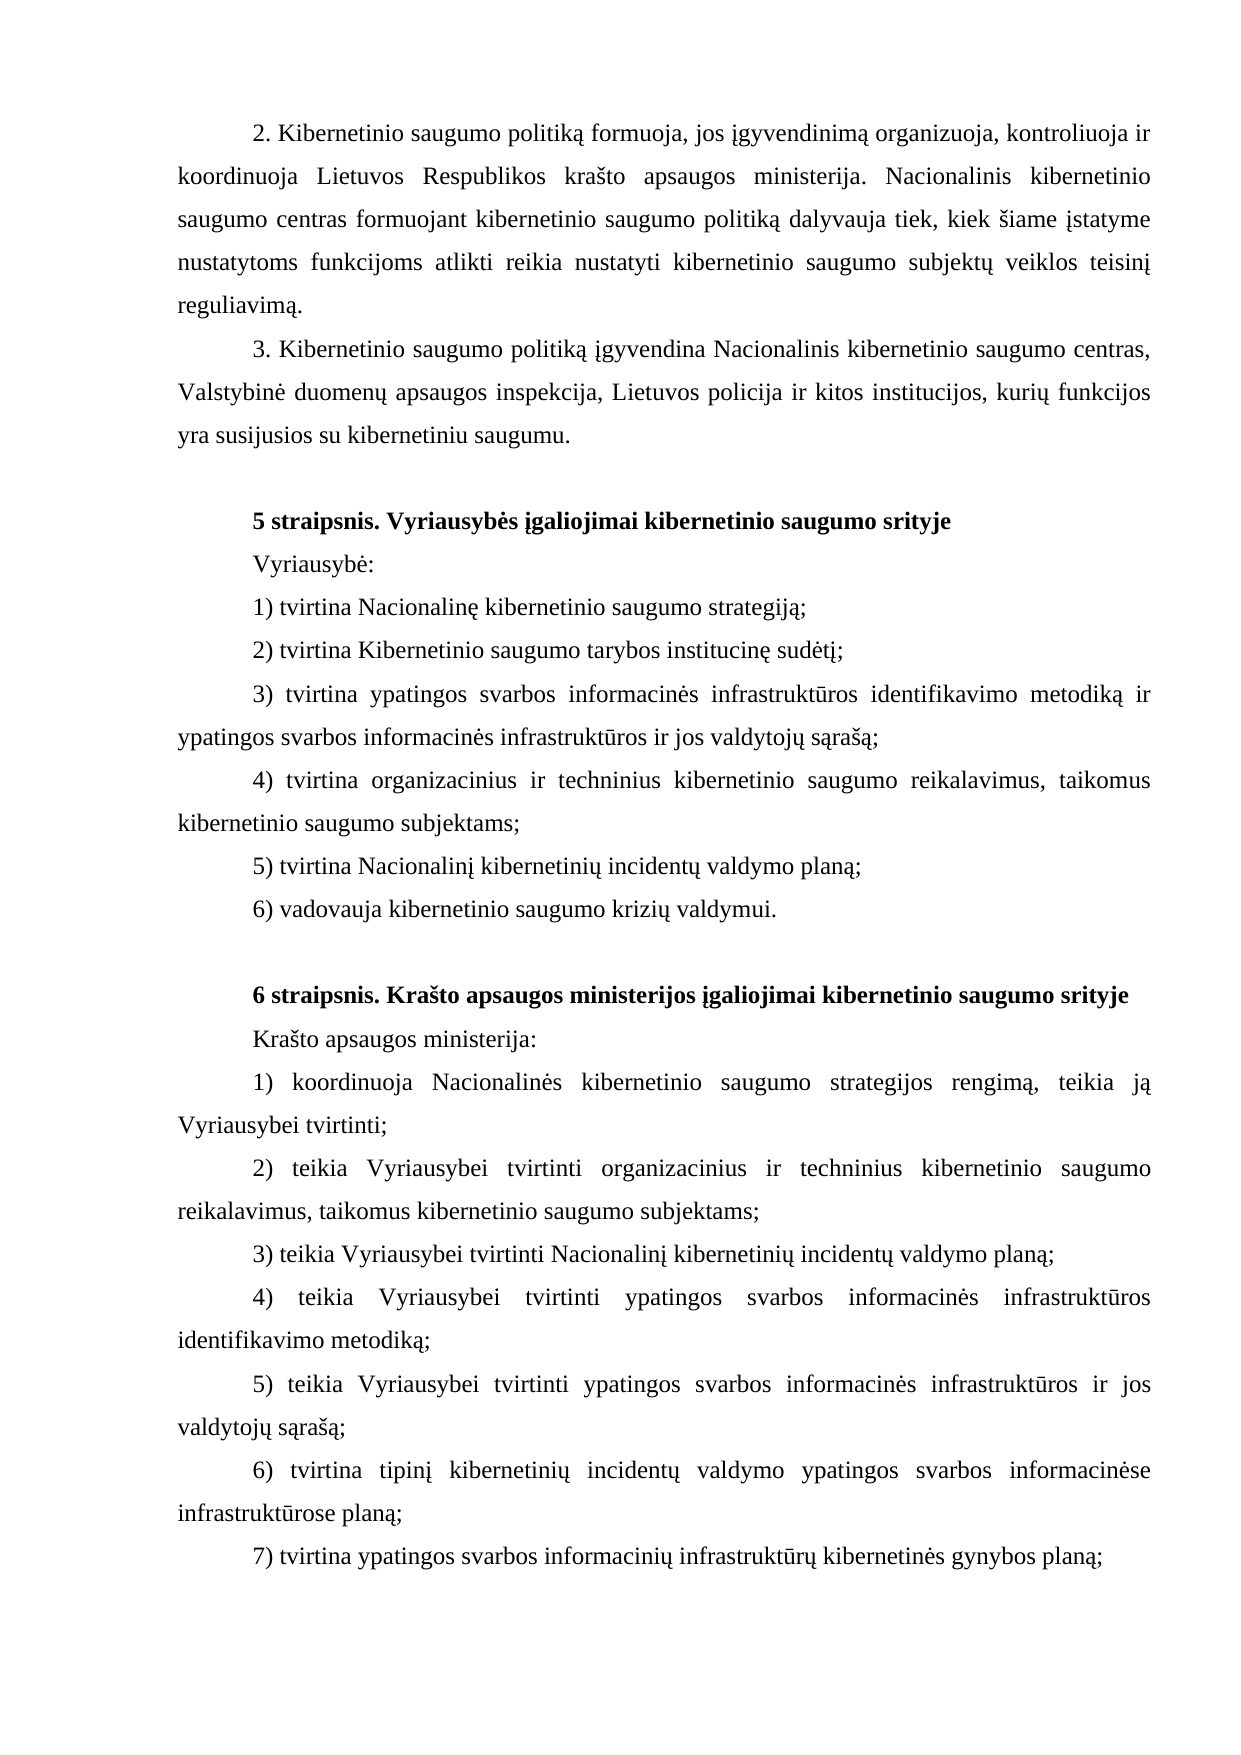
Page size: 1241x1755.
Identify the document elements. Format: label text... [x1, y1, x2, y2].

text 5 straipsnis. Vyriausybės įgaliojimai kibernetinio saugumo srityje [177, 506, 1152, 535]
text 6) vadovauja kibernetinio saugumo krizių valdymui. [177, 894, 1152, 923]
text 2) teikia Vyriausybei tvirtinti organizacinius ir techninius kibernetinio saugumo reikalavimus, taikomus kibernetinio saugumo subjektams; [177, 1153, 1152, 1225]
text 7) tvirtina ypatingos svarbos informacinių infrastruktūrų kibernetinės gynybos planą; [177, 1541, 1152, 1570]
text 3) tvirtina ypatingos svarbos informacinės infrastruktūros identifikavimo metodiką ir ypatingos svarbos informacinės infrastruktūros ir jos valdytojų sąrašą; [177, 679, 1152, 751]
text 5) tvirtina Nacionalinį kibernetinių incidentų valdymo planą; [177, 851, 1152, 880]
text Vyriausybė: [177, 549, 1152, 578]
text 5) teikia Vyriausybei tvirtinti ypatingos svarbos informacinės infrastruktūros ir jos valdytojų sąrašą; [177, 1369, 1152, 1441]
text 4) teikia Vyriausybei tvirtinti ypatingos svarbos informacinės infrastruktūros identifikavimo metodiką; [177, 1282, 1152, 1354]
text 1) tvirtina Nacionalinę kibernetinio saugumo strategiją; [177, 592, 1152, 621]
text 2. Kibernetinio saugumo politiką formuoja, jos įgyvendinimą organizuoja, kontroliuoja ir koordinuoja Lietuvos Respublikos krašto apsaugos ministerija. Nacionalinis kibernetinio saugumo centras formuojant kibernetinio saugumo politiką dalyvauja tiek, kiek šiame įstatyme nustatytoms funkcijoms atlikti reikia nustatyti kibernetinio saugumo subjektų veiklos teisinį reguliavimą. [177, 118, 1152, 319]
text Krašto apsaugos ministerija: [177, 1024, 1152, 1052]
text 6 straipsnis. Krašto apsaugos ministerijos įgaliojimai kibernetinio saugumo srityje [177, 981, 1152, 1009]
text 3. Kibernetinio saugumo politiką įgyvendina Nacionalinis kibernetinio saugumo centras, Valstybinė duomenų apsaugos inspekcija, Lietuvos policija ir kitos institucijos, kurių funkcijos yra susijusios su kibernetiniu saugumu. [177, 334, 1152, 449]
text 6) tvirtina tipinį kibernetinių incidentų valdymo ypatingos svarbos informacinėse infrastruktūrose planą; [177, 1455, 1152, 1527]
text 2) tvirtina Kibernetinio saugumo tarybos institucinę sudėtį; [177, 636, 1152, 664]
text 1) koordinuoja Nacionalinės kibernetinio saugumo strategijos rengimą, teikia ją Vyriausybei tvirtinti; [177, 1067, 1152, 1139]
text 3) teikia Vyriausybei tvirtinti Nacionalinį kibernetinių incidentų valdymo planą; [177, 1239, 1152, 1268]
text 4) tvirtina organizacinius ir techninius kibernetinio saugumo reikalavimus, taikomus kibernetinio saugumo subjektams; [177, 765, 1152, 837]
